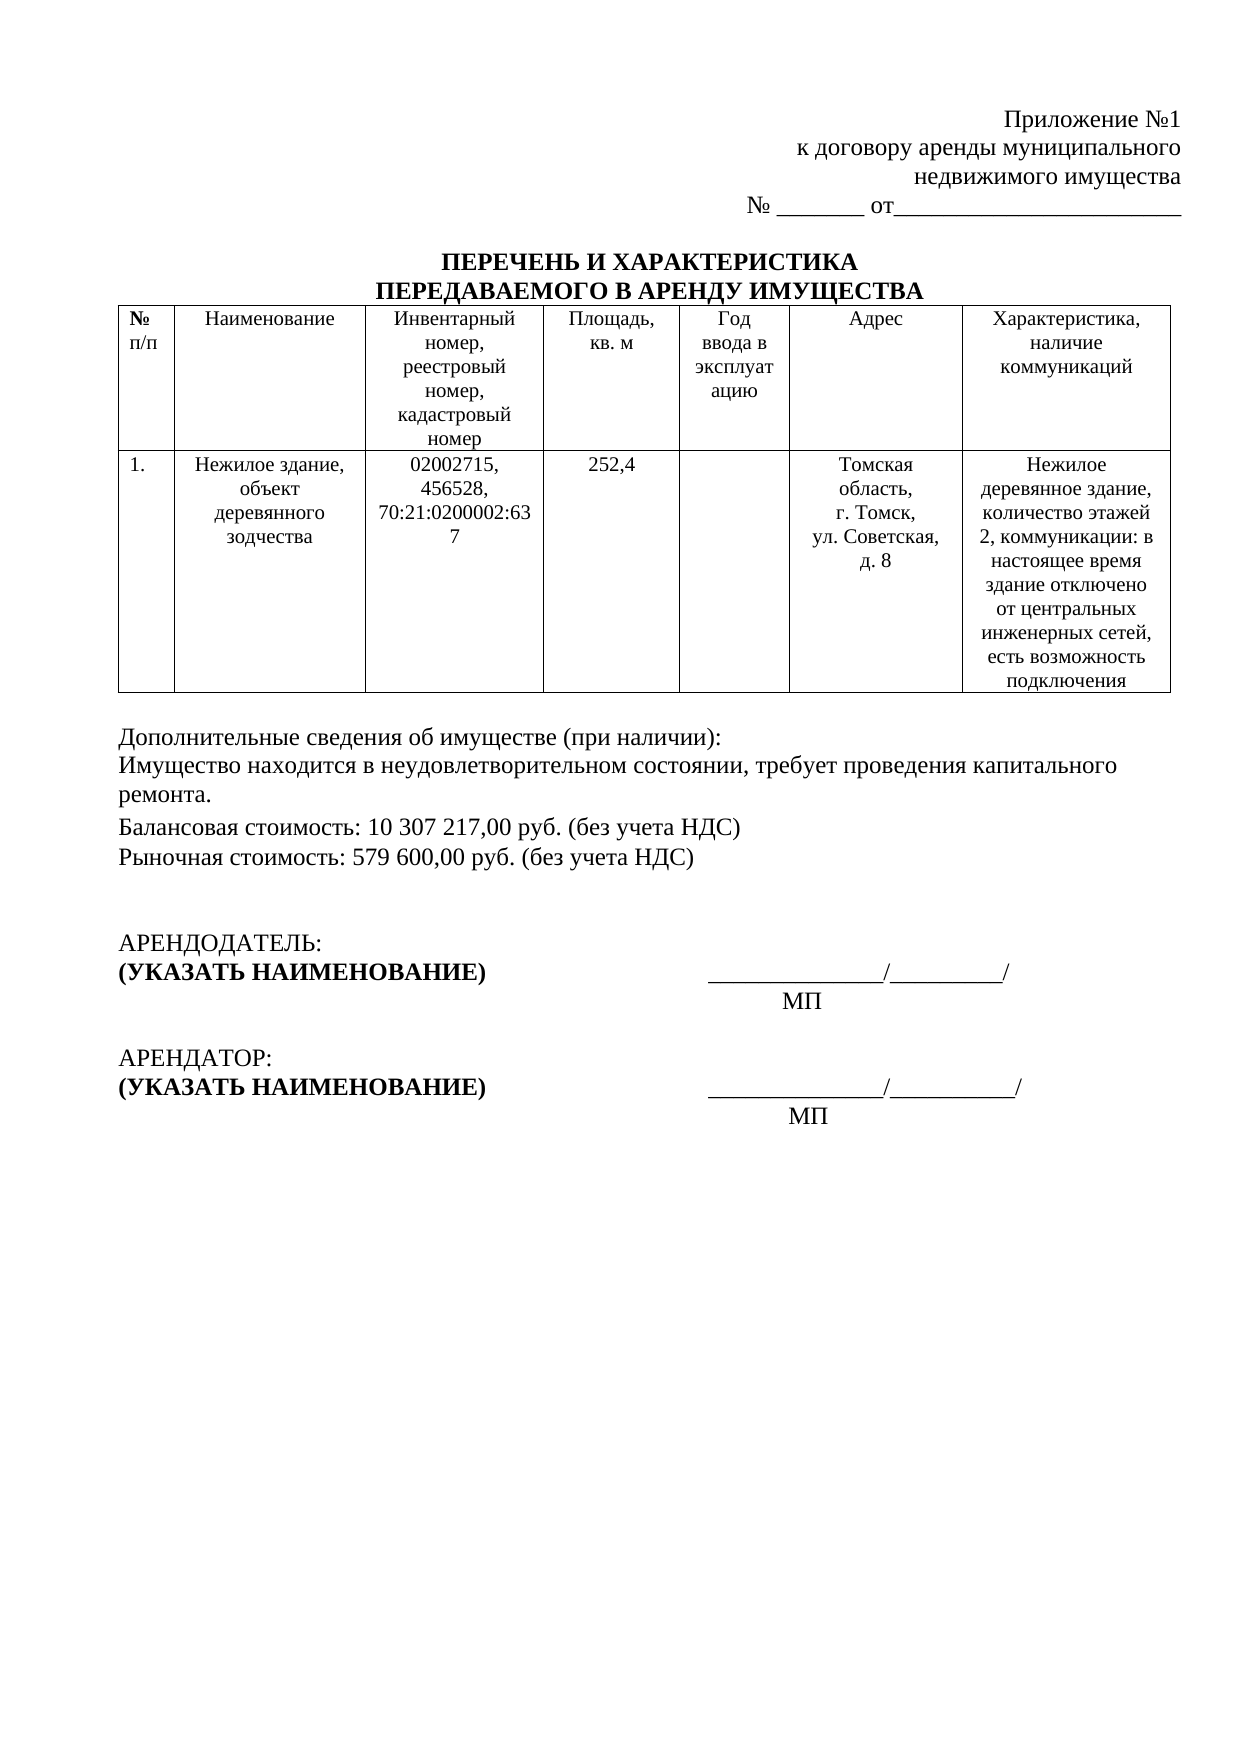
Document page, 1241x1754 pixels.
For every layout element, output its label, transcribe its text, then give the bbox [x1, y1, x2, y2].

table_header Год ввода в эксплуатацию [680, 306, 789, 450]
table_header № п/п [119, 306, 174, 450]
text ПЕРЕЧЕНЬ И ХАРАКТЕРИСТИКА [118, 247, 1181, 276]
table_header Инвентарный номер, реестровый номер, кадастровый номер [366, 306, 543, 450]
text Дополнительные сведения об имуществе (при наличии): [118, 722, 1181, 751]
text к договору аренды муниципального [118, 132, 1181, 161]
text МП [118, 986, 1181, 1015]
text МП [118, 1101, 1181, 1130]
text ПЕРЕДАВАЕМОГО В АРЕНДУ ИМУЩЕСТВА [118, 276, 1181, 305]
table_header Наименование [175, 306, 365, 450]
text Приложение №1 [118, 104, 1181, 132]
text АРЕНДОДАТЕЛЬ: [118, 928, 1181, 957]
text Балансовая стоимость: 10 307 217,00 руб. (без учета НДС) [118, 808, 1181, 842]
text (УКАЗАТЬ НАИМЕНОВАНИЕ) ______________/_________/ [118, 957, 1181, 986]
table_cell 252,4 [544, 451, 679, 692]
table_cell Томская область, г. Томск, ул. Советская, д. 8 [790, 451, 962, 692]
table_header Площадь, кв. м [544, 306, 679, 450]
table_cell [680, 451, 789, 692]
text недвижимого имущества [118, 161, 1181, 190]
text № _______ от_______________________ [118, 190, 1181, 219]
text АРЕНДАТОР: [118, 1043, 1181, 1072]
table_cell Нежилое здание, объект деревянного зодчества [175, 451, 365, 692]
text (УКАЗАТЬ НАИМЕНОВАНИЕ) ______________/__________/ [118, 1072, 1181, 1101]
text Рыночная стоимость: 579 600,00 руб. (без учета НДС) [118, 842, 1181, 871]
table_cell 02002715, 456528, 70:21:0200002:637 [366, 451, 543, 692]
text Имущество находится в неудовлетворительном состоянии, требует проведения капитального ремонта. [118, 751, 1181, 808]
table_cell 1. [119, 451, 174, 692]
table_header Адрес [790, 306, 962, 450]
table_cell Нежилое деревянное здание, количество этажей 2, коммуникации: в настоящее время здание отключено от центральных инженерных сетей, есть возможность подключения [963, 451, 1170, 692]
table_header Характеристика, наличие коммуникаций [963, 306, 1170, 450]
